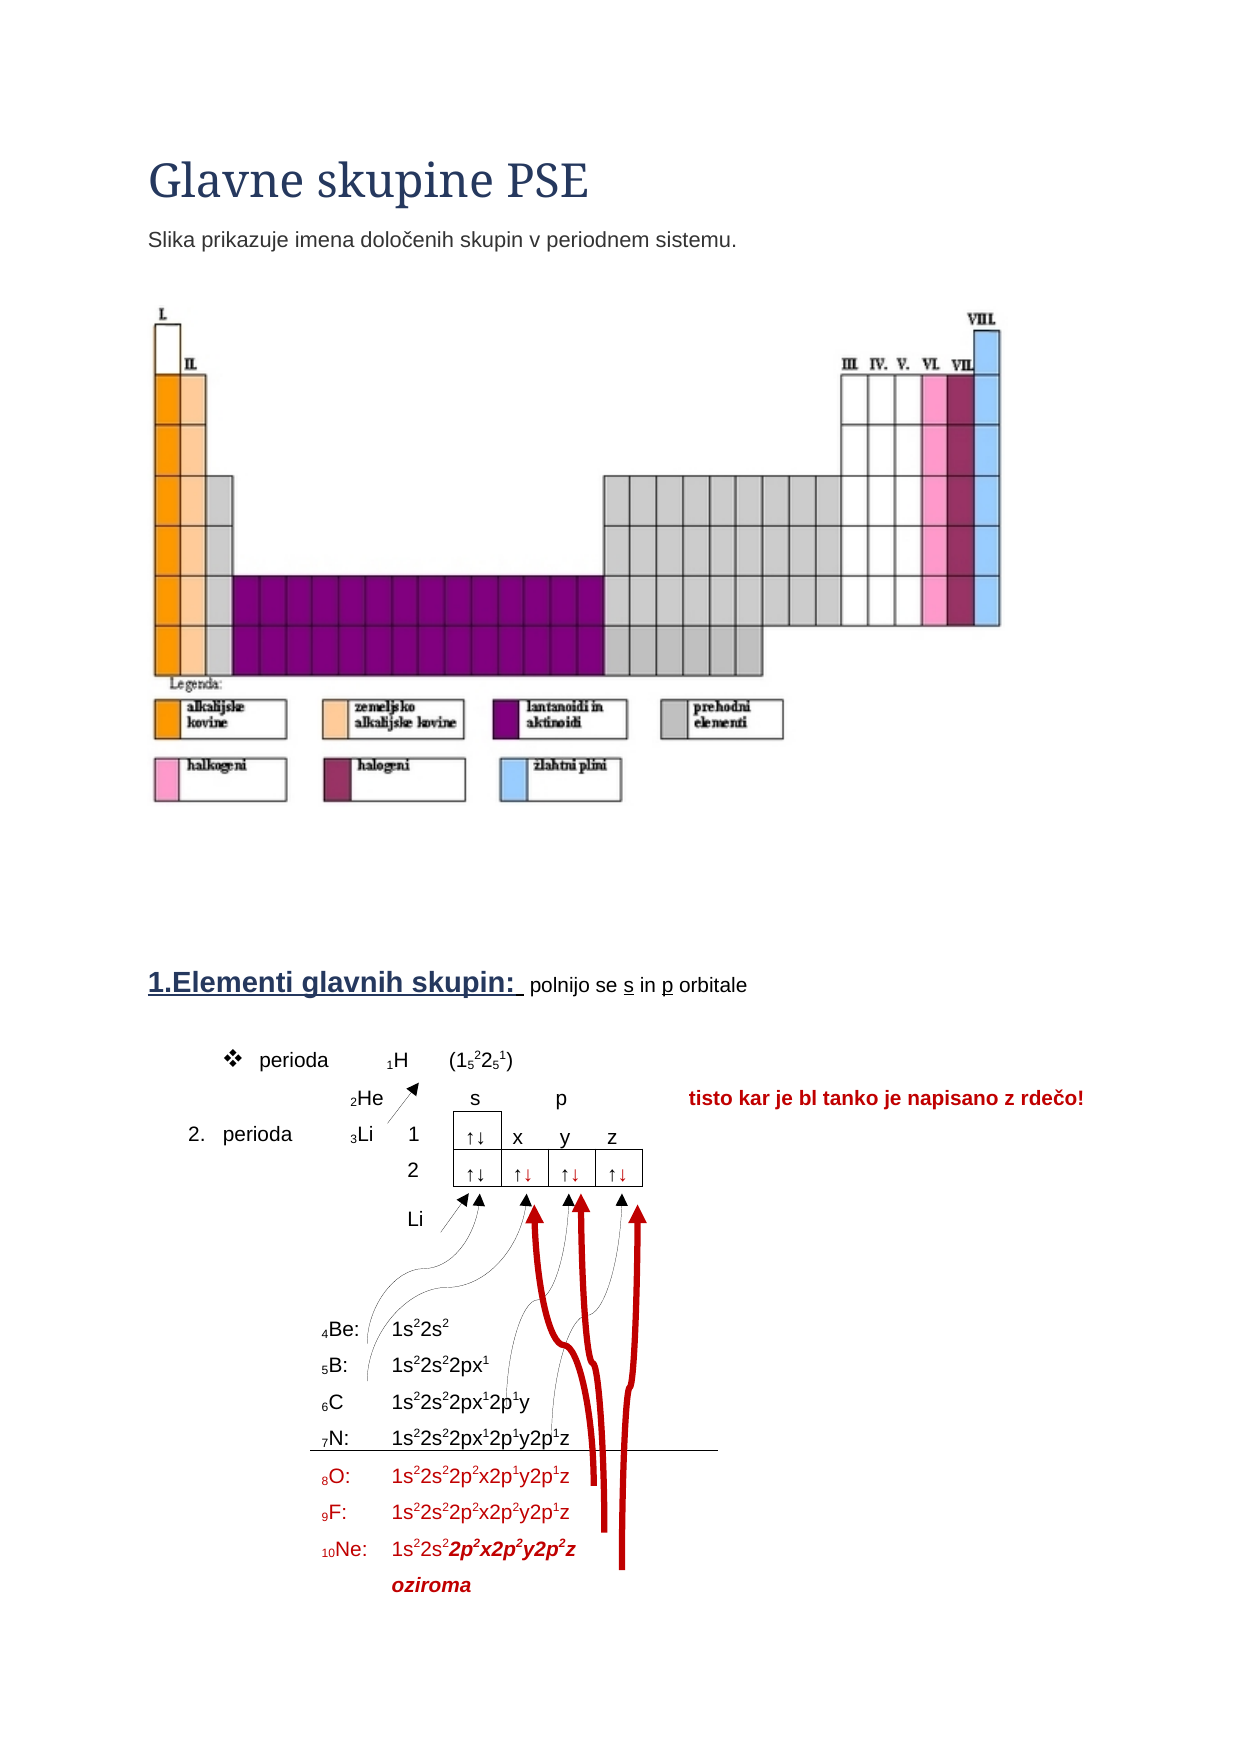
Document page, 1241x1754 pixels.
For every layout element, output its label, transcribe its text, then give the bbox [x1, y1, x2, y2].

table_cell 1s22s22px12p1y [553, 1377, 585, 1413]
table_cell ↑↓ [549, 1150, 595, 1186]
text s p tisto kar je bl tanko je napisano z rdečo! [400, 1085, 1092, 1109]
text 2 [148, 1158, 453, 1182]
table_cell 10Ne: [310, 1524, 380, 1560]
table_cell 1s22s22px12p1y2p1z [380, 1414, 589, 1450]
table_cell 1s22s22px12p1y [601, 1377, 628, 1413]
table_cell [508, 1341, 563, 1377]
table_cell [626, 1488, 717, 1524]
table_cell [567, 1341, 593, 1377]
table_cell ↑↓ [596, 1150, 642, 1186]
table_cell oziroma [380, 1560, 717, 1597]
table_cell ↑↓ [454, 1150, 501, 1186]
text Glavne skupine PSE [148, 148, 1092, 212]
table_cell [627, 1451, 717, 1487]
text 1.Elementi glavnih skupin: polnijo se s in p orbitale [148, 965, 1092, 999]
table_cell 1s22s22px12p1y [503, 1377, 556, 1413]
table_cell [628, 1414, 717, 1450]
table_cell 8O: [310, 1451, 380, 1487]
text [585, 1207, 621, 1231]
table_header [368, 1304, 380, 1341]
table_cell [626, 1524, 717, 1560]
text [567, 1207, 578, 1231]
table_header [589, 1304, 633, 1341]
text [643, 1158, 1092, 1182]
table_cell [558, 1350, 578, 1377]
table_header ↑↓ [454, 1112, 501, 1148]
table_cell 6C [310, 1377, 380, 1413]
list perioda 1H (152251) [222, 1048, 1092, 1073]
text [472, 1207, 525, 1231]
table_cell [604, 1414, 622, 1450]
text [643, 1122, 1092, 1146]
text [621, 1207, 635, 1231]
table_header 1s22s2 [380, 1304, 528, 1341]
table_header x [502, 1111, 548, 1148]
table_cell [608, 1488, 619, 1524]
picture [147, 305, 1008, 807]
table_cell [310, 1560, 380, 1597]
table_header 4Be: [310, 1304, 376, 1341]
text 2. perioda 3Li 1 [148, 1122, 453, 1146]
text Li [148, 1207, 458, 1231]
text 2He [148, 1085, 411, 1109]
table_cell 1s22s22px12p1y [380, 1377, 507, 1413]
table_cell 5B: [310, 1341, 375, 1377]
table_cell [606, 1451, 620, 1487]
table_header [638, 1304, 717, 1341]
text [640, 1207, 1092, 1231]
table_header [548, 1304, 581, 1341]
table_header y [548, 1111, 596, 1148]
text Slika prikazuje imena določenih skupin v periodnem sistemu. [148, 224, 1092, 252]
table_cell 7N: [310, 1414, 380, 1450]
table_cell 1s22s22px12p1y [586, 1377, 597, 1413]
table_cell 1s22s22p2x2p2y2p1z [380, 1488, 601, 1524]
table_header [515, 1304, 552, 1341]
table_cell [591, 1341, 631, 1377]
table_cell [636, 1341, 717, 1377]
table_cell ↑↓ [502, 1150, 548, 1186]
text [520, 1207, 532, 1231]
table_cell 1s22s22px12p1y [630, 1377, 717, 1413]
text [443, 1207, 478, 1231]
table_cell 1s22s22p2x2p1y2p1z [380, 1451, 600, 1487]
table_cell 1s22s22p2x2p2y2p2z [380, 1524, 619, 1560]
table_header [568, 1319, 583, 1341]
table_header z [596, 1111, 643, 1148]
table_cell [368, 1341, 380, 1377]
text [537, 1207, 568, 1231]
table_cell 9F: [310, 1488, 380, 1524]
table_cell 1s22s22px1 [380, 1341, 513, 1377]
